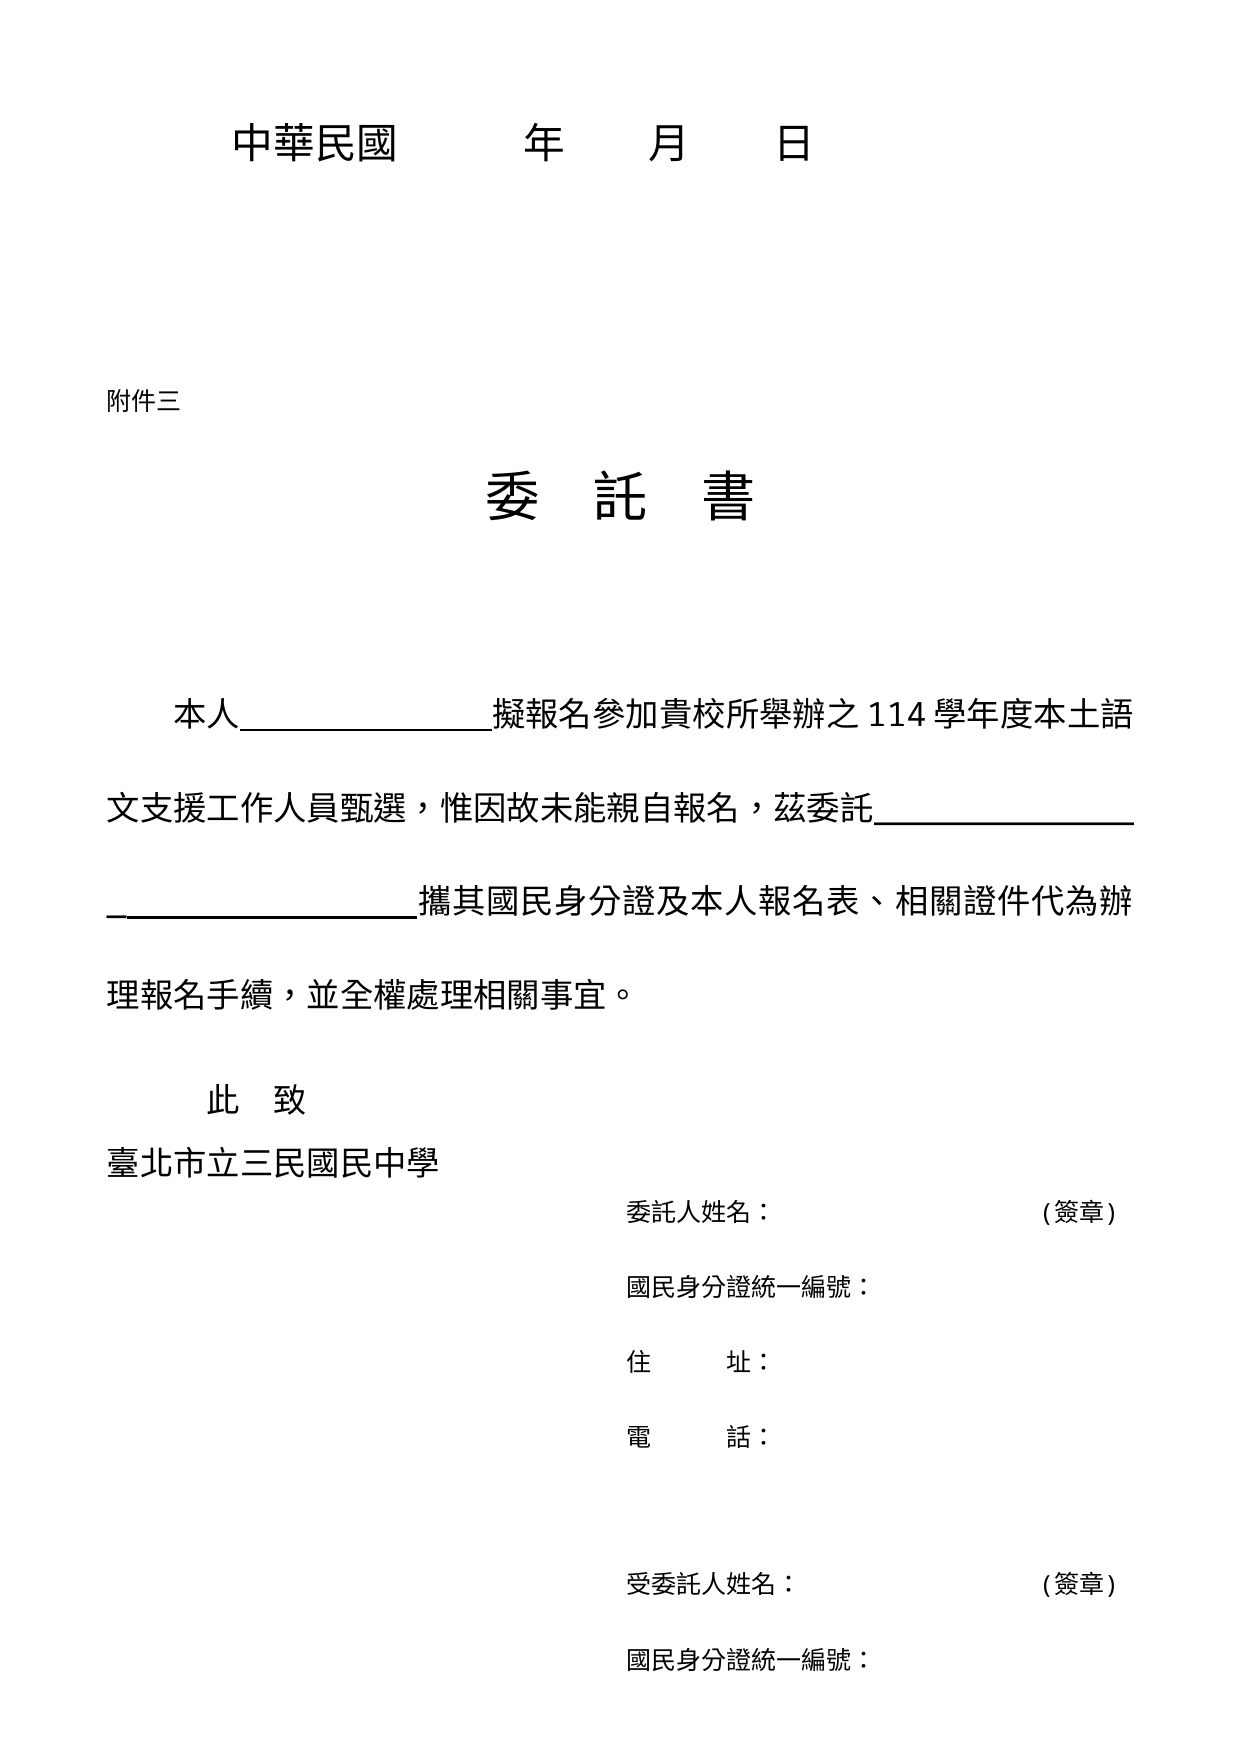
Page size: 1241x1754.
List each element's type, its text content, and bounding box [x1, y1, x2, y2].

text 住 址： [581, 1343, 1134, 1379]
text 國民身分證統一編號： [581, 1267, 1134, 1304]
text 本人 擬報名參加貴校所舉辦之114學年度本土語文支援工作人員甄選，惟因故未能親自報名，茲委託______________ 攜其國民身分證及本人報名表、相關證件代為辦理報名手續，並全權處理相關事宜。 [106, 670, 1134, 1014]
text 中華民國 年 月 日 [231, 110, 1009, 170]
text 電 話： [581, 1418, 1134, 1454]
text 受委託人姓名： (簽章) [581, 1565, 1134, 1601]
text 此 致 [106, 1057, 1134, 1119]
text 委託人姓名： (簽章) [581, 1192, 1134, 1228]
text 國民身分證統一編號： [581, 1640, 1134, 1676]
text 附件三 [106, 358, 1134, 420]
text 臺北市立三民國民中學 [106, 1119, 1134, 1182]
text 委 託 書 [106, 420, 1134, 545]
